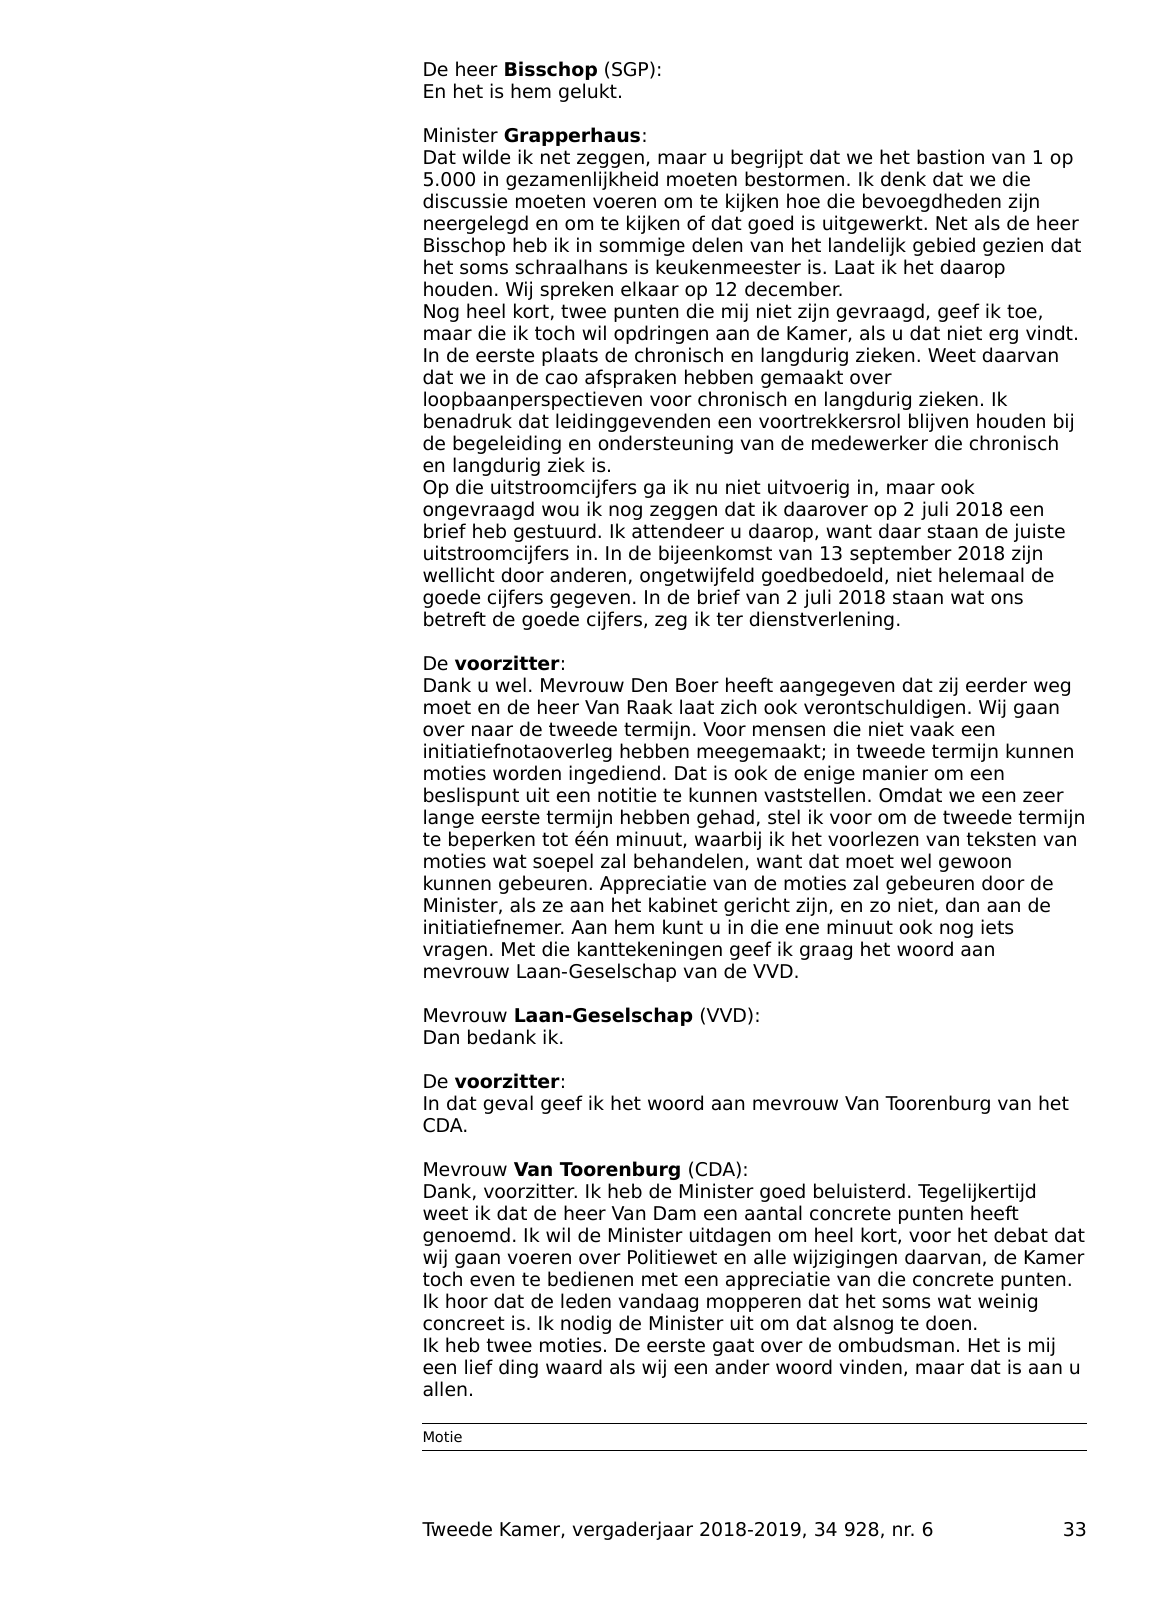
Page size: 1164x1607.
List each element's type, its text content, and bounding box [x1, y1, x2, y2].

table_header Motie [422, 1424, 1087, 1450]
text Minister Grapperhaus: [422, 125, 1087, 147]
text Op die uitstroomcijfers ga ik nu niet uitvoerig in, maar ook ongevraagd wou ik nog zeggen dat ik daarover op 2 juli 2018 een brief heb gestuurd. Ik attendeer u daarop, want daar staan de juiste uitstroomcijfers in. In de bijeenkomst van 13 september 2018 zijn wellicht door anderen, ongetwijfeld goedbedoeld, niet helemaal de goede cijfers gegeven. In de brief van 2 juli 2018 staan wat ons betreft de goede cijfers, zeg ik ter dienstverlening. [422, 477, 1087, 631]
text Nog heel kort, twee punten die mij niet zijn gevraagd, geef ik toe, maar die ik toch wil opdringen aan de Kamer, als u dat niet erg vindt. In de eerste plaats de chronisch en langdurig zieken. Weet daarvan dat we in de cao afspraken hebben gemaakt over loopbaanperspectieven voor chronisch en langdurig zieken. Ik benadruk dat leidinggevenden een voortrekkersrol blijven houden bij de begeleiding en ondersteuning van de medewerker die chronisch en langdurig ziek is. [422, 301, 1087, 477]
text Dank u wel. Mevrouw Den Boer heeft aangegeven dat zij eerder weg moet en de heer Van Raak laat zich ook verontschuldigen. Wij gaan over naar de tweede termijn. Voor mensen die niet vaak een initiatiefnotaoverleg hebben meegemaakt; in tweede termijn kunnen moties worden ingediend. Dat is ook de enige manier om een beslispunt uit een notitie te kunnen vaststellen. Omdat we een zeer lange eerste termijn hebben gehad, stel ik voor om de tweede termijn te beperken tot één minuut, waarbij ik het voorlezen van teksten van moties wat soepel zal behandelen, want dat moet wel gewoon kunnen gebeuren. Appreciatie van de moties zal gebeuren door de Minister, als ze aan het kabinet gericht zijn, en zo niet, dan aan de initiatiefnemer. Aan hem kunt u in die ene minuut ook nog iets vragen. Met die kanttekeningen geef ik graag het woord aan mevrouw Laan-Geselschap van de VVD. [422, 675, 1087, 983]
text En het is hem gelukt. [422, 81, 1087, 103]
text De voorzitter: [422, 1071, 1087, 1093]
text De heer Bisschop (SGP): [422, 59, 1087, 81]
text Dat wilde ik net zeggen, maar u begrijpt dat we het bastion van 1 op 5.000 in gezamenlijkheid moeten bestormen. Ik denk dat we die discussie moeten voeren om te kijken hoe die bevoegdheden zijn neergelegd en om te kijken of dat goed is uitgewerkt. Net als de heer Bisschop heb ik in sommige delen van het landelijk gebied gezien dat het soms schraalhans is keukenmeester is. Laat ik het daarop houden. Wij spreken elkaar op 12 december. [422, 147, 1087, 301]
text Mevrouw Van Toorenburg (CDA): [422, 1159, 1087, 1181]
text Mevrouw Laan-Geselschap (VVD): [422, 1005, 1087, 1027]
text De voorzitter: [422, 653, 1087, 675]
text Dan bedank ik. [422, 1027, 1087, 1049]
text In dat geval geef ik het woord aan mevrouw Van Toorenburg van het CDA. [422, 1093, 1087, 1137]
text Ik heb twee moties. De eerste gaat over de ombudsman. Het is mij een lief ding waard als wij een ander woord vinden, maar dat is aan u allen. [422, 1335, 1087, 1401]
text Dank, voorzitter. Ik heb de Minister goed beluisterd. Tegelijkertijd weet ik dat de heer Van Dam een aantal concrete punten heeft genoemd. Ik wil de Minister uitdagen om heel kort, voor het debat dat wij gaan voeren over Politiewet en alle wijzigingen daarvan, de Kamer toch even te bedienen met een appreciatie van die concrete punten. Ik hoor dat de leden vandaag mopperen dat het soms wat weinig concreet is. Ik nodig de Minister uit om dat alsnog te doen. [422, 1181, 1087, 1335]
